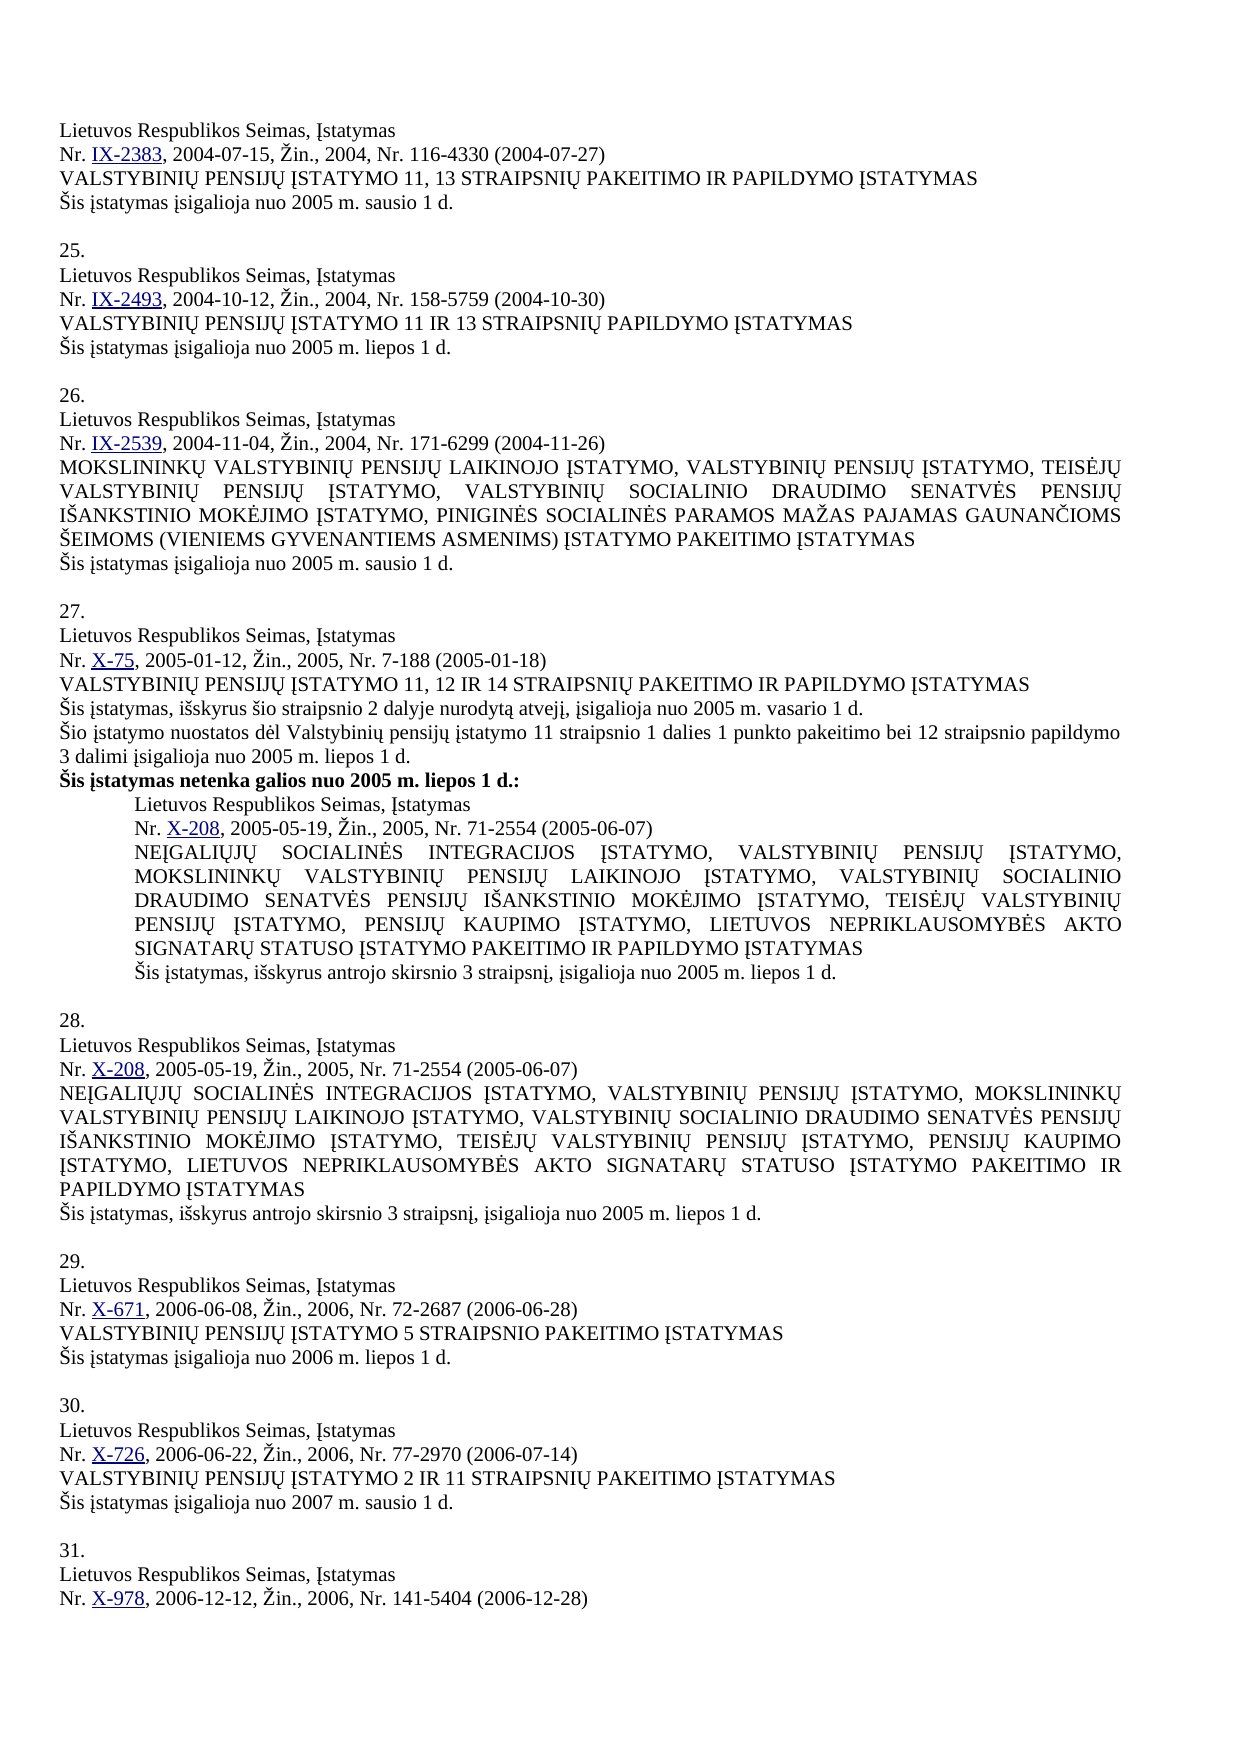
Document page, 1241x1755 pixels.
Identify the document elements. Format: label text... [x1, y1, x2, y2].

text Nr. X-75, 2005-01-12, Žin., 2005, Nr. 7-188 (2005-01-18) [59, 647, 1122, 672]
text Šis įstatymas, išskyrus šio straipsnio 2 dalyje nurodytą atvejį, įsigalioja nuo 2005 m. vasario 1 d. [59, 696, 1123, 720]
text Nr. IX-2383, 2004-07-15, Žin., 2004, Nr. 116-4330 (2004-07-27) [59, 142, 1122, 166]
text NEĮGALIŲJŲ SOCIALINĖS INTEGRACIJOS ĮSTATYMO, VALSTYBINIŲ PENSIJŲ ĮSTATYMO, MOKSLININKŲ VALSTYBINIŲ PENSIJŲ LAIKINOJO ĮSTATYMO, VALSTYBINIŲ SOCIALINIO DRAUDIMO SENATVĖS PENSIJŲ IŠANKSTINIO MOKĖJIMO ĮSTATYMO, TEISĖJŲ VALSTYBINIŲ PENSIJŲ ĮSTATYMO, PENSIJŲ KAUPIMO ĮSTATYMO, LIETUVOS NEPRIKLAUSOMYBĖS AKTO SIGNATARŲ STATUSO ĮSTATYMO PAKEITIMO IR PAPILDYMO ĮSTATYMAS [59, 1081, 1122, 1201]
text Lietuvos Respublikos Seimas, Įstatymas [59, 1273, 1122, 1297]
text MOKSLININKŲ VALSTYBINIŲ PENSIJŲ LAIKINOJO ĮSTATYMO, VALSTYBINIŲ PENSIJŲ ĮSTATYMO, TEISĖJŲ VALSTYBINIŲ PENSIJŲ ĮSTATYMO, VALSTYBINIŲ SOCIALINIO DRAUDIMO SENATVĖS PENSIJŲ IŠANKSTINIO MOKĖJIMO ĮSTATYMO, PINIGINĖS SOCIALINĖS PARAMOS MAŽAS PAJAMAS GAUNANČIOMS ŠEIMOMS (VIENIEMS GYVENANTIEMS ASMENIMS) ĮSTATYMO PAKEITIMO ĮSTATYMAS [59, 455, 1122, 551]
text Šis įstatymas netenka galios nuo 2005 m. liepos 1 d.: [59, 768, 1122, 792]
text Nr. IX-2539, 2004-11-04, Žin., 2004, Nr. 171-6299 (2004-11-26) [59, 431, 1122, 455]
text VALSTYBINIŲ PENSIJŲ ĮSTATYMO 2 IR 11 STRAIPSNIŲ PAKEITIMO ĮSTATYMAS [59, 1466, 1122, 1490]
text VALSTYBINIŲ PENSIJŲ ĮSTATYMO 11, 13 STRAIPSNIŲ PAKEITIMO IR PAPILDYMO ĮSTATYMAS [59, 166, 1122, 190]
text Lietuvos Respublikos Seimas, Įstatymas [59, 118, 1122, 142]
text Šis įstatymas, išskyrus antrojo skirsnio 3 straipsnį, įsigalioja nuo 2005 m. liepos 1 d. [59, 1201, 1122, 1225]
text 27. [59, 599, 1122, 623]
text 30. [59, 1393, 1122, 1417]
text Nr. X-671, 2006-06-08, Žin., 2006, Nr. 72-2687 (2006-06-28) [59, 1297, 1122, 1321]
text Nr. X-978, 2006-12-12, Žin., 2006, Nr. 141-5404 (2006-12-28) [59, 1586, 1122, 1610]
text 25. [59, 238, 1122, 262]
text Lietuvos Respublikos Seimas, Įstatymas [59, 1032, 1122, 1057]
text Lietuvos Respublikos Seimas, Įstatymas [59, 792, 1122, 816]
text NEĮGALIŲJŲ SOCIALINĖS INTEGRACIJOS ĮSTATYMO, VALSTYBINIŲ PENSIJŲ ĮSTATYMO, MOKSLININKŲ VALSTYBINIŲ PENSIJŲ LAIKINOJO ĮSTATYMO, VALSTYBINIŲ SOCIALINIO DRAUDIMO SENATVĖS PENSIJŲ IŠANKSTINIO MOKĖJIMO ĮSTATYMO, TEISĖJŲ VALSTYBINIŲ PENSIJŲ ĮSTATYMO, PENSIJŲ KAUPIMO ĮSTATYMO, LIETUVOS NEPRIKLAUSOMYBĖS AKTO SIGNATARŲ STATUSO ĮSTATYMO PAKEITIMO IR PAPILDYMO ĮSTATYMAS [134, 840, 1122, 960]
text Nr. IX-2493, 2004-10-12, Žin., 2004, Nr. 158-5759 (2004-10-30) [59, 287, 1122, 311]
text Lietuvos Respublikos Seimas, Įstatymas [59, 1562, 1122, 1586]
text Lietuvos Respublikos Seimas, Įstatymas [59, 262, 1122, 287]
text Šis įstatymas įsigalioja nuo 2006 m. liepos 1 d. [59, 1345, 1122, 1369]
text Lietuvos Respublikos Seimas, Įstatymas [59, 1417, 1122, 1442]
text 31. [59, 1538, 1122, 1562]
text 28. [59, 1008, 1122, 1032]
text Lietuvos Respublikos Seimas, Įstatymas [59, 407, 1122, 431]
text Nr. X-726, 2006-06-22, Žin., 2006, Nr. 77-2970 (2006-07-14) [59, 1442, 1122, 1466]
text VALSTYBINIŲ PENSIJŲ ĮSTATYMO 5 STRAIPSNIO PAKEITIMO ĮSTATYMAS [59, 1321, 1122, 1345]
text Nr. X-208, 2005-05-19, Žin., 2005, Nr. 71-2554 (2005-06-07) [59, 1057, 1122, 1081]
text Šis įstatymas įsigalioja nuo 2007 m. sausio 1 d. [59, 1490, 1122, 1514]
text 29. [59, 1249, 1122, 1273]
text 26. [59, 383, 1122, 407]
text Nr. X-208, 2005-05-19, Žin., 2005, Nr. 71-2554 (2005-06-07) [59, 816, 1122, 840]
text Šis įstatymas įsigalioja nuo 2005 m. sausio 1 d. [59, 190, 1122, 214]
text Šis įstatymas įsigalioja nuo 2005 m. liepos 1 d. [59, 335, 1122, 359]
text Šio įstatymo nuostatos dėl Valstybinių pensijų įstatymo 11 straipsnio 1 dalies 1 punkto pakeitimo bei 12 straipsnio papildymo 3 dalimi įsigalioja nuo 2005 m. liepos 1 d. [59, 720, 1122, 768]
text Šis įstatymas įsigalioja nuo 2005 m. sausio 1 d. [59, 551, 1122, 575]
text Lietuvos Respublikos Seimas, Įstatymas [59, 623, 1122, 647]
text VALSTYBINIŲ PENSIJŲ ĮSTATYMO 11, 12 IR 14 STRAIPSNIŲ PAKEITIMO IR PAPILDYMO ĮSTATYMAS [59, 672, 1122, 696]
text VALSTYBINIŲ PENSIJŲ ĮSTATYMO 11 IR 13 STRAIPSNIŲ PAPILDYMO ĮSTATYMAS [59, 311, 1122, 335]
text Šis įstatymas, išskyrus antrojo skirsnio 3 straipsnį, įsigalioja nuo 2005 m. liepos 1 d. [59, 960, 1122, 984]
